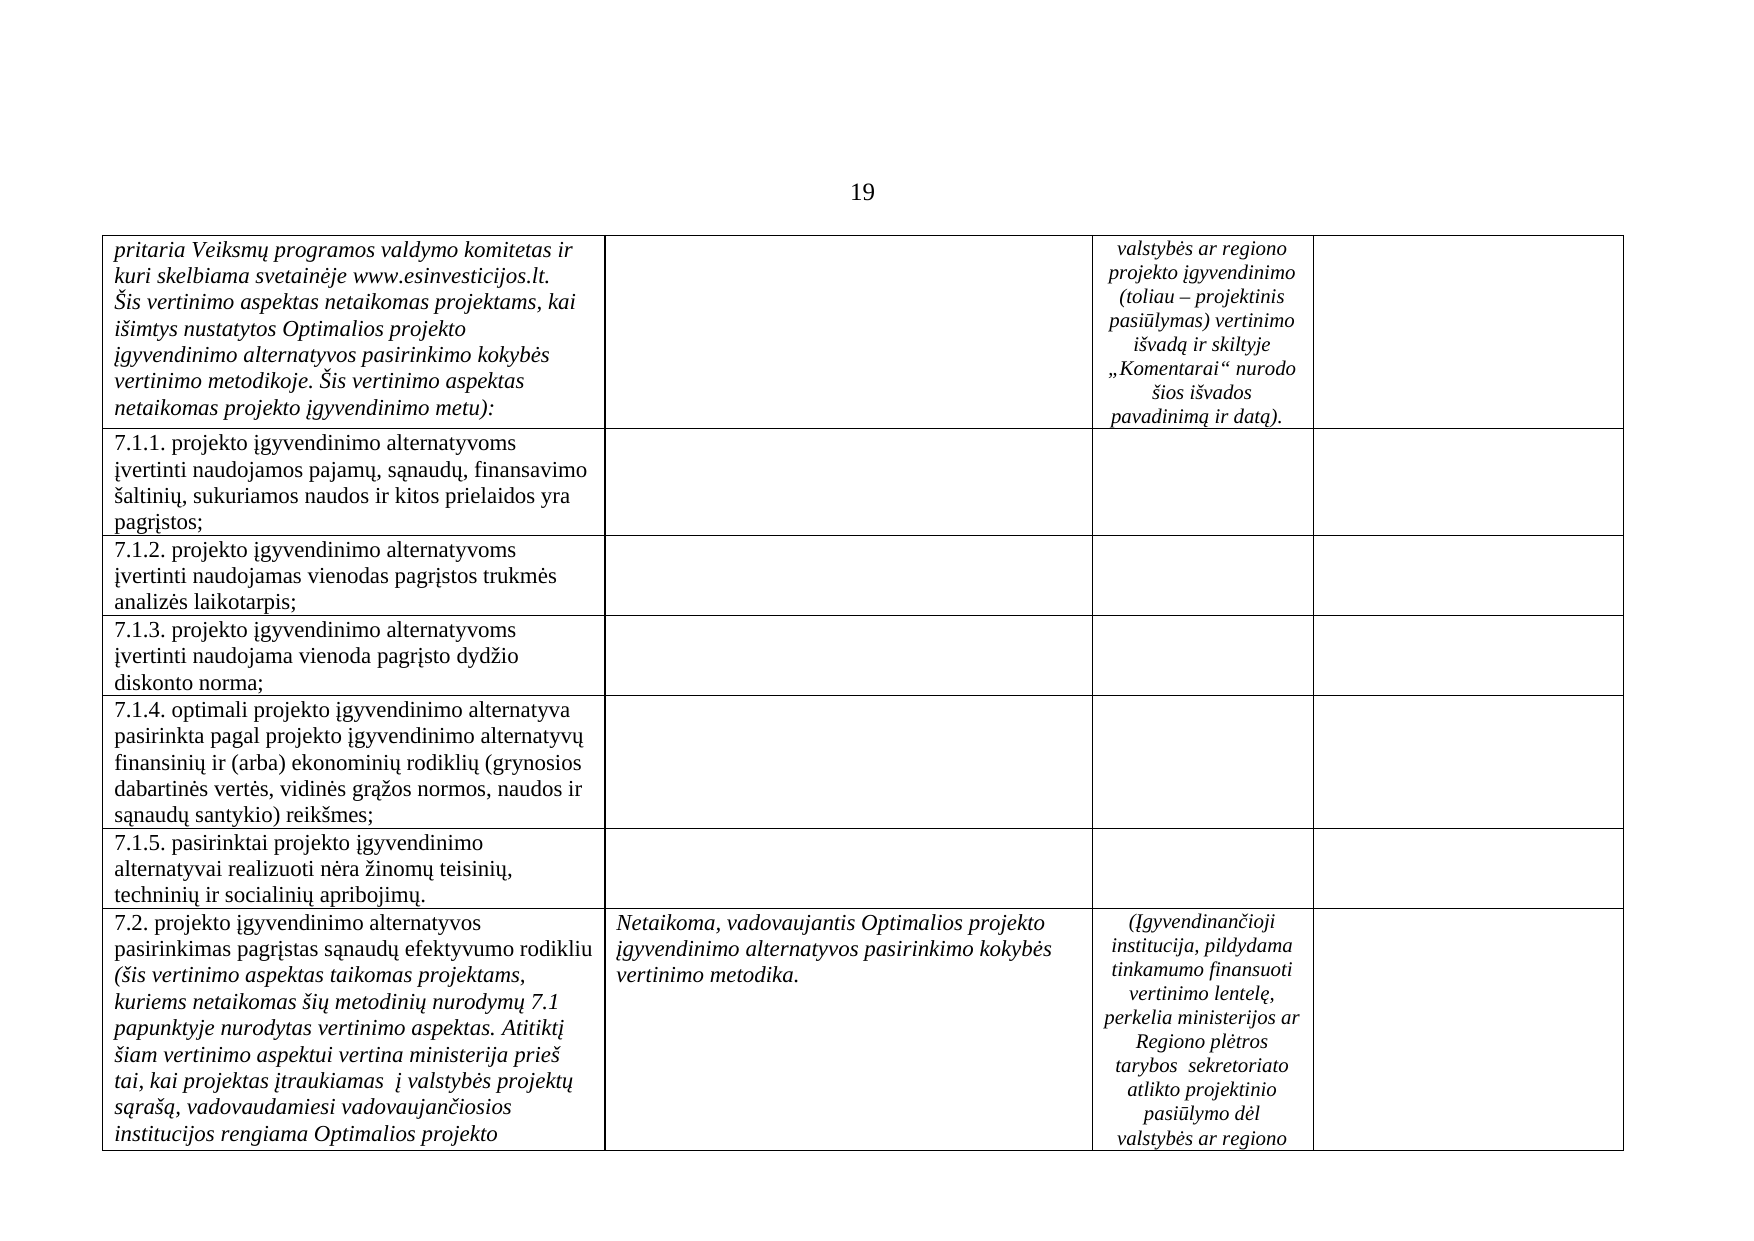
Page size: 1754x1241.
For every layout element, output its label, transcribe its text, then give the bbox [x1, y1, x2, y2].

table_cell 7.2. projekto įgyvendinimo alternatyvos pasirinkimas pagrįstas sąnaudų efektyvumo rodikliu (šis vertinimo aspektas taikomas projektams, kuriems netaikomas šių metodinių nurodymų 7.1 papunktyje nurodytas vertinimo aspektas. Atitiktį šiam vertinimo aspektui vertina ministerija prieš tai, kai projektas įtraukiamas į valstybės projektų sąrašą, vadovaudamiesi vadovaujančiosios institucijos rengiama Optimalios projekto [103, 909, 604, 1149]
table_cell [606, 236, 1092, 428]
table_cell 7.1.5. pasirinktai projekto įgyvendinimo alternatyvai realizuoti nėra žinomų teisinių, techninių ir socialinių apribojimų. [103, 829, 604, 908]
table_cell [606, 429, 1092, 535]
table_cell [1314, 829, 1623, 908]
table_cell [606, 536, 1092, 615]
table_cell 7.1.4. optimali projekto įgyvendinimo alternatyva pasirinkta pagal projekto įgyvendinimo alternatyvų finansinių ir (arba) ekonominių rodiklių (grynosios dabartinės vertės, vidinės grąžos normos, naudos ir sąnaudų santykio) reikšmes; [103, 696, 604, 828]
table_cell [606, 616, 1092, 695]
table_cell Netaikoma, vadovaujantis Optimalios projekto įgyvendinimo alternatyvos pasirinkimo kokybės vertinimo metodika. [606, 909, 1092, 1149]
table_cell [1093, 696, 1313, 828]
table_cell (Įgyvendinančioji institucija, pildydama tinkamumo finansuoti vertinimo lentelę, perkelia ministerijos ar Regiono plėtros tarybos sekretoriato atlikto projektinio pasiūlymo dėl valstybės ar regiono [1093, 909, 1313, 1149]
table_cell [1314, 616, 1623, 695]
table_cell [1314, 236, 1623, 428]
table_cell valstybės ar regiono projekto įgyvendinimo (toliau – projektinis pasiūlymas) vertinimo išvadą ir skiltyje „Komentarai“ nurodo šios išvados pavadinimą ir datą). [1093, 236, 1313, 428]
table_cell [606, 696, 1092, 828]
table_cell [1314, 536, 1623, 615]
table_cell [606, 829, 1092, 908]
table_cell 7.1.2. projekto įgyvendinimo alternatyvoms įvertinti naudojamas vienodas pagrįstos trukmės analizės laikotarpis; [103, 536, 604, 615]
table_cell [1093, 429, 1313, 535]
table_cell 7.1.3. projekto įgyvendinimo alternatyvoms įvertinti naudojama vienoda pagrįsto dydžio diskonto norma; [103, 616, 604, 695]
table_cell [1093, 616, 1313, 695]
table_cell 7.1.1. projekto įgyvendinimo alternatyvoms įvertinti naudojamos pajamų, sąnaudų, finansavimo šaltinių, sukuriamos naudos ir kitos prielaidos yra pagrįstos; [103, 429, 604, 535]
table_cell [1314, 429, 1623, 535]
table_cell [1093, 829, 1313, 908]
table_cell [1314, 909, 1623, 1149]
table_cell pritaria Veiksmų programos valdymo komitetas ir kuri skelbiama svetainėje www.esinvesticijos.lt. Šis vertinimo aspektas netaikomas projektams, kai išimtys nustatytos Optimalios projekto įgyvendinimo alternatyvos pasirinkimo kokybės vertinimo metodikoje. Šis vertinimo aspektas netaikomas projekto įgyvendinimo metu): [103, 236, 604, 428]
table_cell [1093, 536, 1313, 615]
table_cell [1314, 696, 1623, 828]
